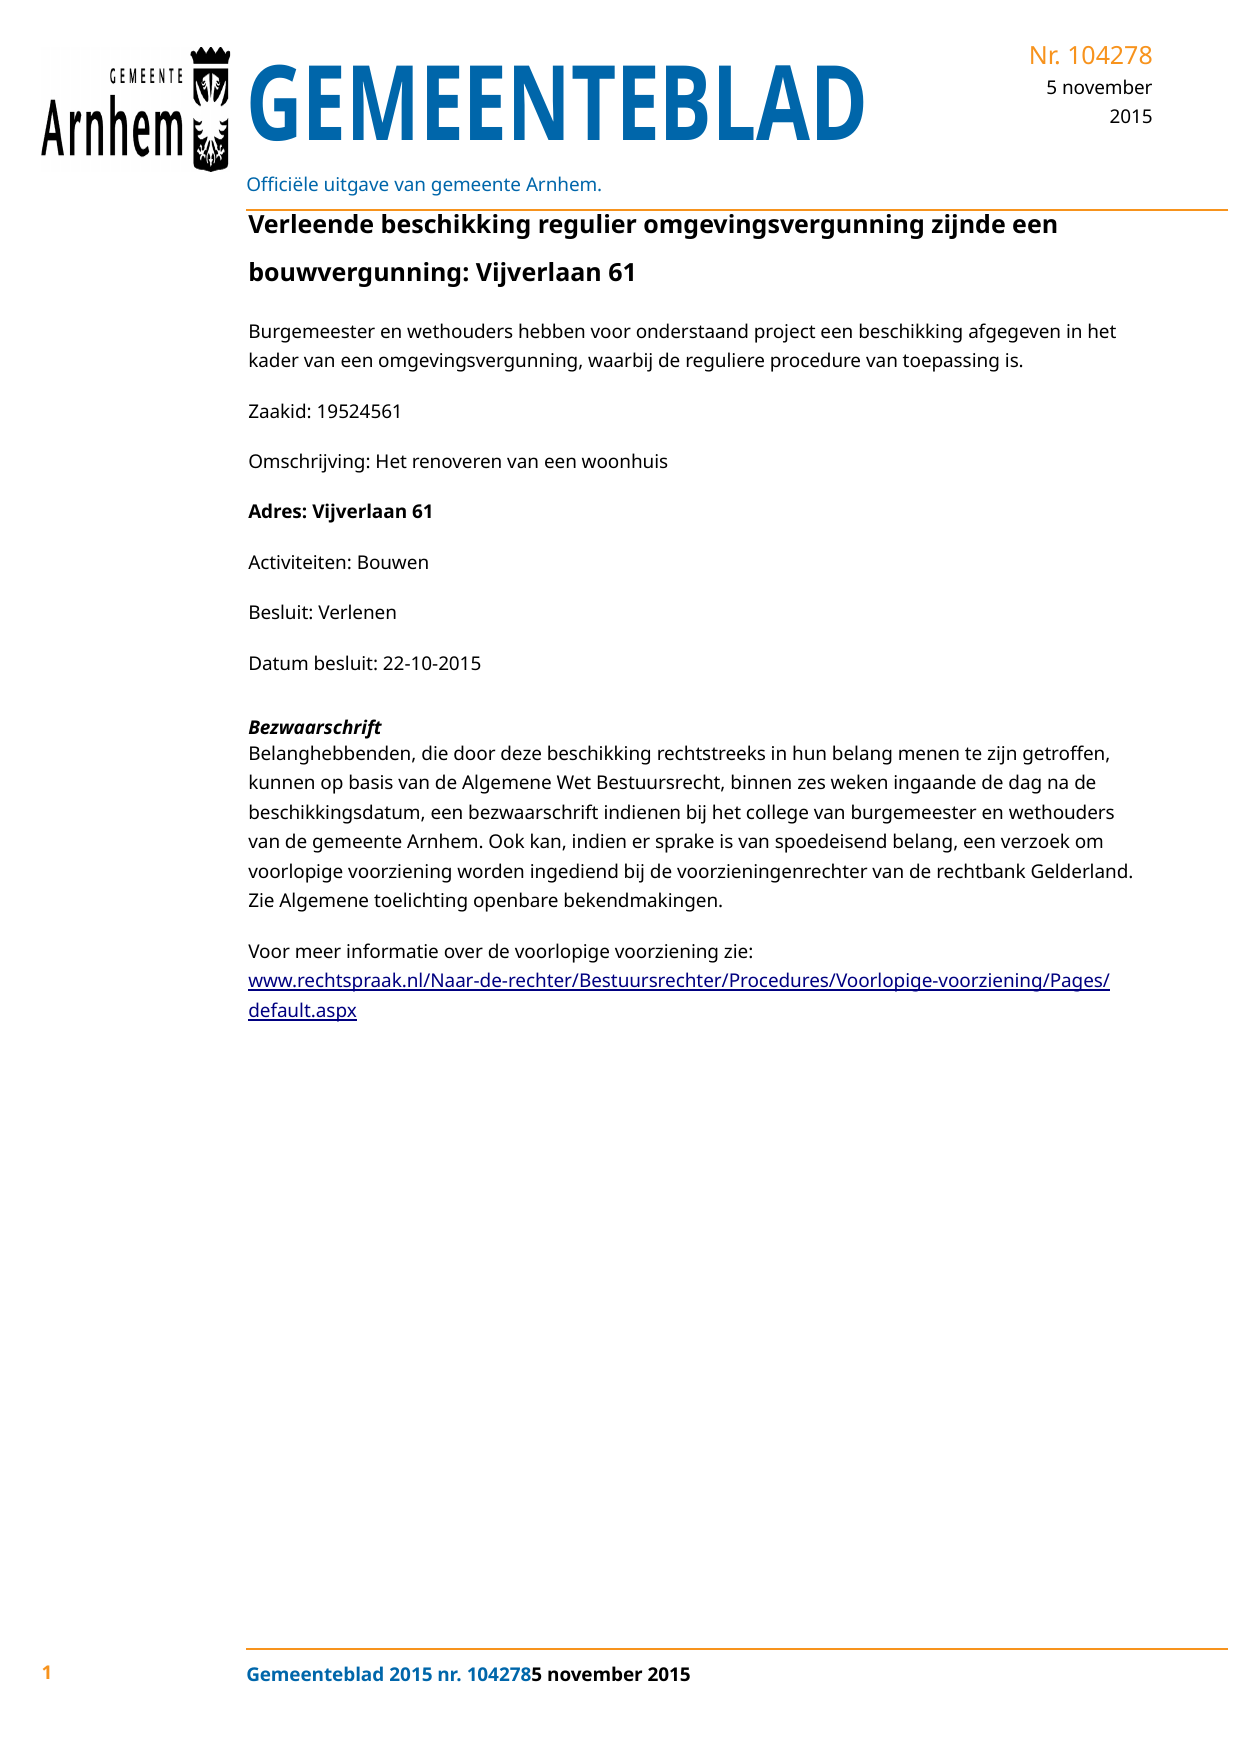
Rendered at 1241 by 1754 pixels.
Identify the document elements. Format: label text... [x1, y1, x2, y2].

text Omschrijving: Het renoveren van een woonhuis [248, 448, 1152, 474]
text Voor meer informatie over de voorlopige voorziening zie: www.rechtspraak.nl/Naar-de-rechter/Bestuursrechter/Procedures/Voorlopige-voorziening/Pages/default.aspx [248, 938, 1152, 1023]
text Adres: Vijverlaan 61 [248, 499, 1152, 524]
text Besluit: Verlenen [248, 599, 1152, 625]
text Bezwaarschrift [248, 714, 1152, 740]
text Zaakid: 19524561 [248, 398, 1152, 424]
text Burgemeester en wethouders hebben voor onderstaand project een beschikking afgegeven in het kader van een omgevingsvergunning, waarbij de reguliere procedure van toepassing is. [248, 318, 1152, 373]
picture [41, 47, 231, 172]
text Activiteiten: Bouwen [248, 549, 1152, 575]
text Datum besluit: 22-10-2015 [248, 650, 1152, 676]
text Verleende beschikking regulier omgevingsvergunning zijnde een bouwvergunning: Vijverlaan 61 [248, 211, 1152, 288]
text Belanghebbenden, die door deze beschikking rechtstreeks in hun belang menen te zijn getroffen, kunnen op basis van de Algemene Wet Bestuursrecht, binnen zes weken ingaande de dag na de beschikkingsdatum, een bezwaarschrift indienen bij het college van burgemeester en wethouders van de gemeente Arnhem. Ook kan, indien er sprake is van spoedeisend belang, een verzoek om voorlopige voorziening worden ingediend bij de voorzieningenrechter van de rechtbank Gelderland. Zie Algemene toelichting openbare bekendmakingen. [248, 740, 1152, 913]
